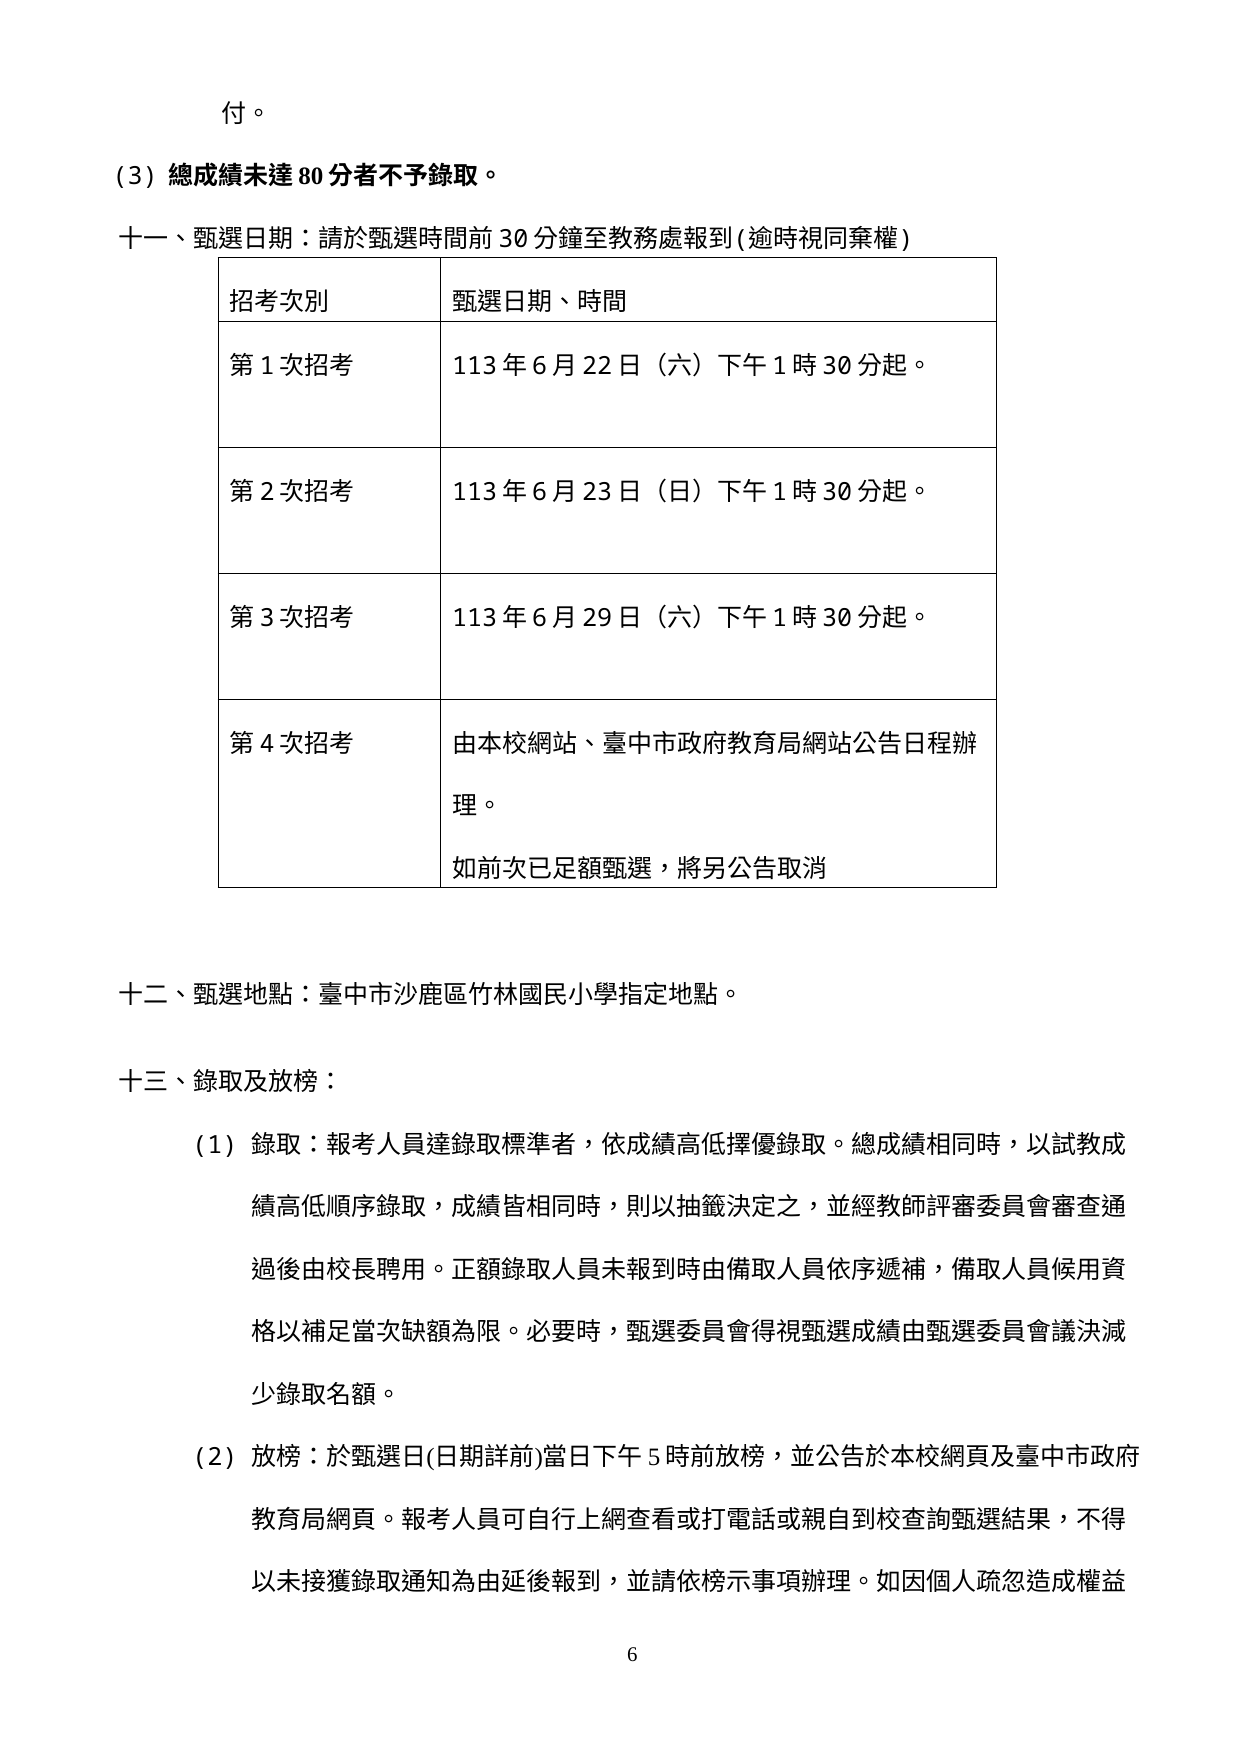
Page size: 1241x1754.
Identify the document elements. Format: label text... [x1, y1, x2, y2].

table_cell 113年6月23日（日）下午1時30分起。 [441, 448, 996, 573]
table_cell 113年6月22日（六）下午1時30分起。 [441, 322, 996, 447]
table_cell 第2次招考 [219, 448, 440, 573]
list 口試：成績佔40%。口試時間約為8分鐘。須攜帶簡歷1式3份，於報名時併同交付。 [162, 69, 1146, 132]
table_header 招考次別 [219, 258, 440, 321]
table_cell 第1次招考 [219, 322, 440, 447]
text 十一、甄選日期：請於甄選時間前30分鐘至教務處報到(逾時視同棄權) [118, 194, 1146, 257]
text 十二、甄選地點：臺中市沙鹿區竹林國民小學指定地點。 [118, 951, 1146, 1013]
table_cell 由本校網站、臺中市政府教育局網站公告日程辦理。 如前次已足額甄選，將另公告取消 [441, 700, 996, 887]
list 錄取：報考人員達錄取標準者，依成績高低擇優錄取。總成績相同時，以試教成績高低順序錄取，成績皆相同時，則以抽籤決定之，並經教師評審委員會審查通過後由校長聘用。正額錄取人員未報到時由備取人員依序遞補，備取人員候用資格以補足當次缺額為限。必要時，甄選委員會得視甄選成績由甄選委員會議決減少錄取名額。 [192, 1101, 1146, 1413]
list 放榜：於甄選日(日期詳前)當日下午5時前放榜，並公告於本校網頁及臺中市政府教育局網頁。報考人員可自行上網查看或打電話或親自到校查詢甄選結果，不得以未接獲錄取通知為由延後報到，並請依榜示事項辦理。如因個人疏忽造成權益 [192, 1413, 1146, 1601]
table_cell 第3次招考 [219, 574, 440, 699]
table_cell 第4次招考 [219, 700, 440, 887]
table_header 甄選日期、時間 [441, 258, 996, 321]
list 總成績未達80分者不予錄取。 [112, 132, 1146, 194]
text 十三、錄取及放榜： [118, 1038, 1146, 1101]
table_cell 113年6月29日（六）下午1時30分起。 [441, 574, 996, 699]
